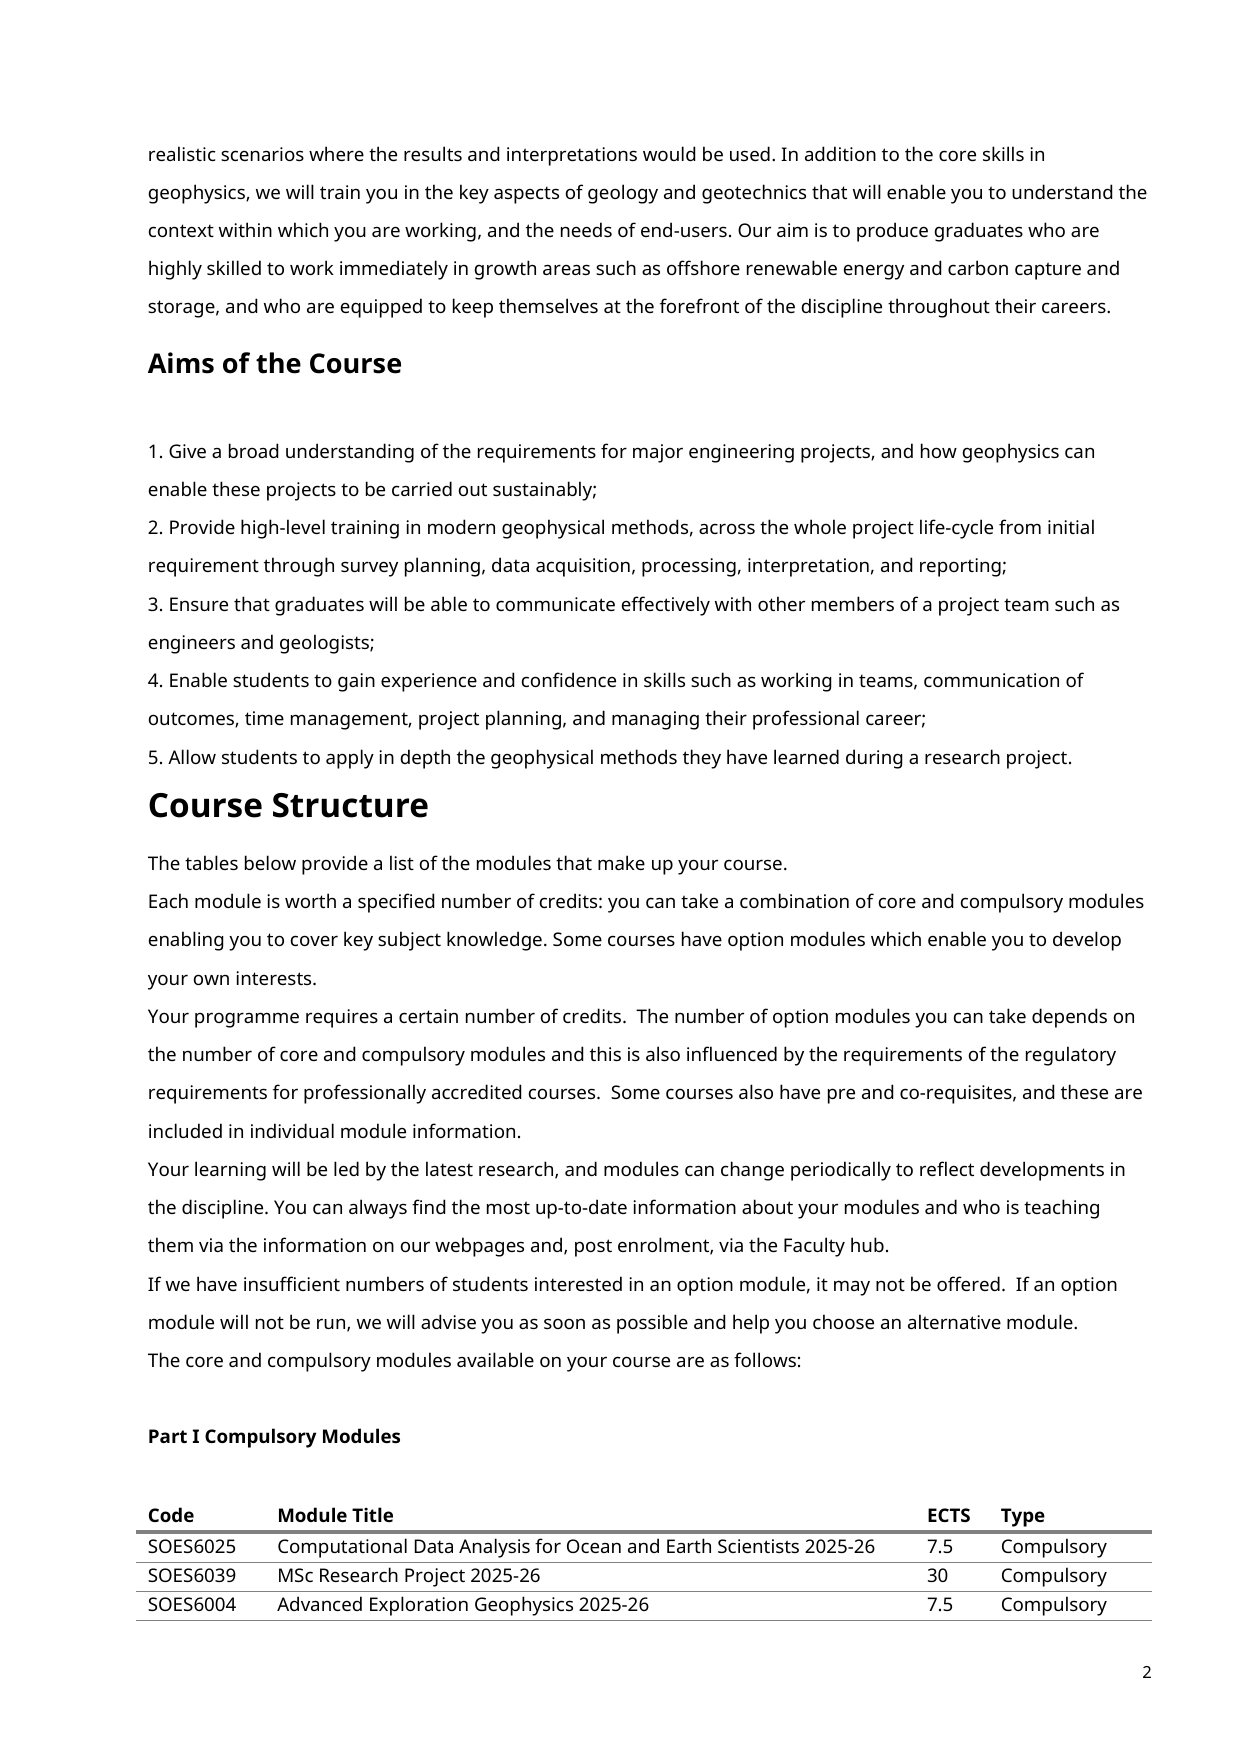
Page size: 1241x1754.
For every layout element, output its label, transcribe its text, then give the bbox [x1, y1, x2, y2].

text The core and compulsory modules available on your course are as follows: [148, 1347, 1152, 1373]
subtitle Aims of the Course [148, 344, 1152, 381]
table_cell SOES6039 [136, 1563, 266, 1591]
text If we have insufficient numbers of students interested in an option module, it may not be offered. If an option module will not be run, we will advise you as soon as possible and help you choose an alternative module. [148, 1271, 1152, 1334]
text Each module is worth a specified number of credits: you can take a combination of core and compulsory modules enabling you to cover key subject knowledge. Some courses have option modules which enable you to develop your own interests. [148, 888, 1152, 991]
table_cell ECTS [916, 1503, 989, 1530]
table_cell SOES6004 [136, 1592, 266, 1620]
text Your programme requires a certain number of credits. The number of option modules you can take depends on the number of core and compulsory modules and this is also influenced by the requirements of the regulatory requirements for professionally accredited courses. Some courses also have pre and co-requisites, and these are included in individual module information. [148, 1003, 1152, 1143]
table_cell Computational Data Analysis for Ocean and Earth Scientists 2025-26 [266, 1534, 916, 1562]
table_cell 7.5 [916, 1534, 989, 1562]
table_cell Code [136, 1503, 266, 1530]
table_cell Advanced Exploration Geophysics 2025-26 [266, 1592, 916, 1620]
table_cell MSc Research Project 2025-26 [266, 1563, 916, 1591]
table_header Part I Compulsory Modules [136, 1386, 1152, 1502]
table_cell 7.5 [916, 1592, 989, 1620]
table_cell Module Title [266, 1503, 916, 1530]
table_cell SOES6025 [136, 1534, 266, 1562]
text Your learning will be led by the latest research, and modules can change periodically to reflect developments in the discipline. You can always find the most up-to-date information about your modules and who is teaching them via the information on our webpages and, post enrolment, via the Faculty hub. [148, 1156, 1152, 1258]
table_cell Compulsory [989, 1534, 1152, 1562]
text realistic scenarios where the results and interpretations would be used. In addition to the core skills in geophysics, we will train you in the key aspects of geology and geotechnics that will enable you to understand the context within which you are working, and the needs of end-users. Our aim is to produce graduates who are highly skilled to work immediately in growth areas such as offshore renewable energy and carbon capture and storage, and who are equipped to keep themselves at the forefront of the discipline throughout their careers. [148, 141, 1152, 319]
text 1. Give a broad understanding of the requirements for major engineering projects, and how geophysics can enable these projects to be carried out sustainably; 2. Provide high-level training in modern geophysical methods, across the whole project life-cycle from initial requirement through survey planning, data acquisition, processing, interpretation, and reporting; 3. Ensure that graduates will be able to communicate effectively with other members of a project team such as engineers and geologists; 4. Enable students to gain experience and confidence in skills such as working in teams, communication of outcomes, time management, project planning, and managing their professional career; 5. Allow students to apply in depth the geophysical methods they have learned during a research project. [148, 438, 1152, 769]
table_cell Type [989, 1503, 1152, 1530]
table_cell Compulsory [989, 1563, 1152, 1591]
subtitle Course Structure [148, 782, 1152, 828]
text The tables below provide a list of the modules that make up your course. [148, 850, 1152, 876]
table_cell Compulsory [989, 1592, 1152, 1620]
table_cell 30 [916, 1563, 989, 1591]
